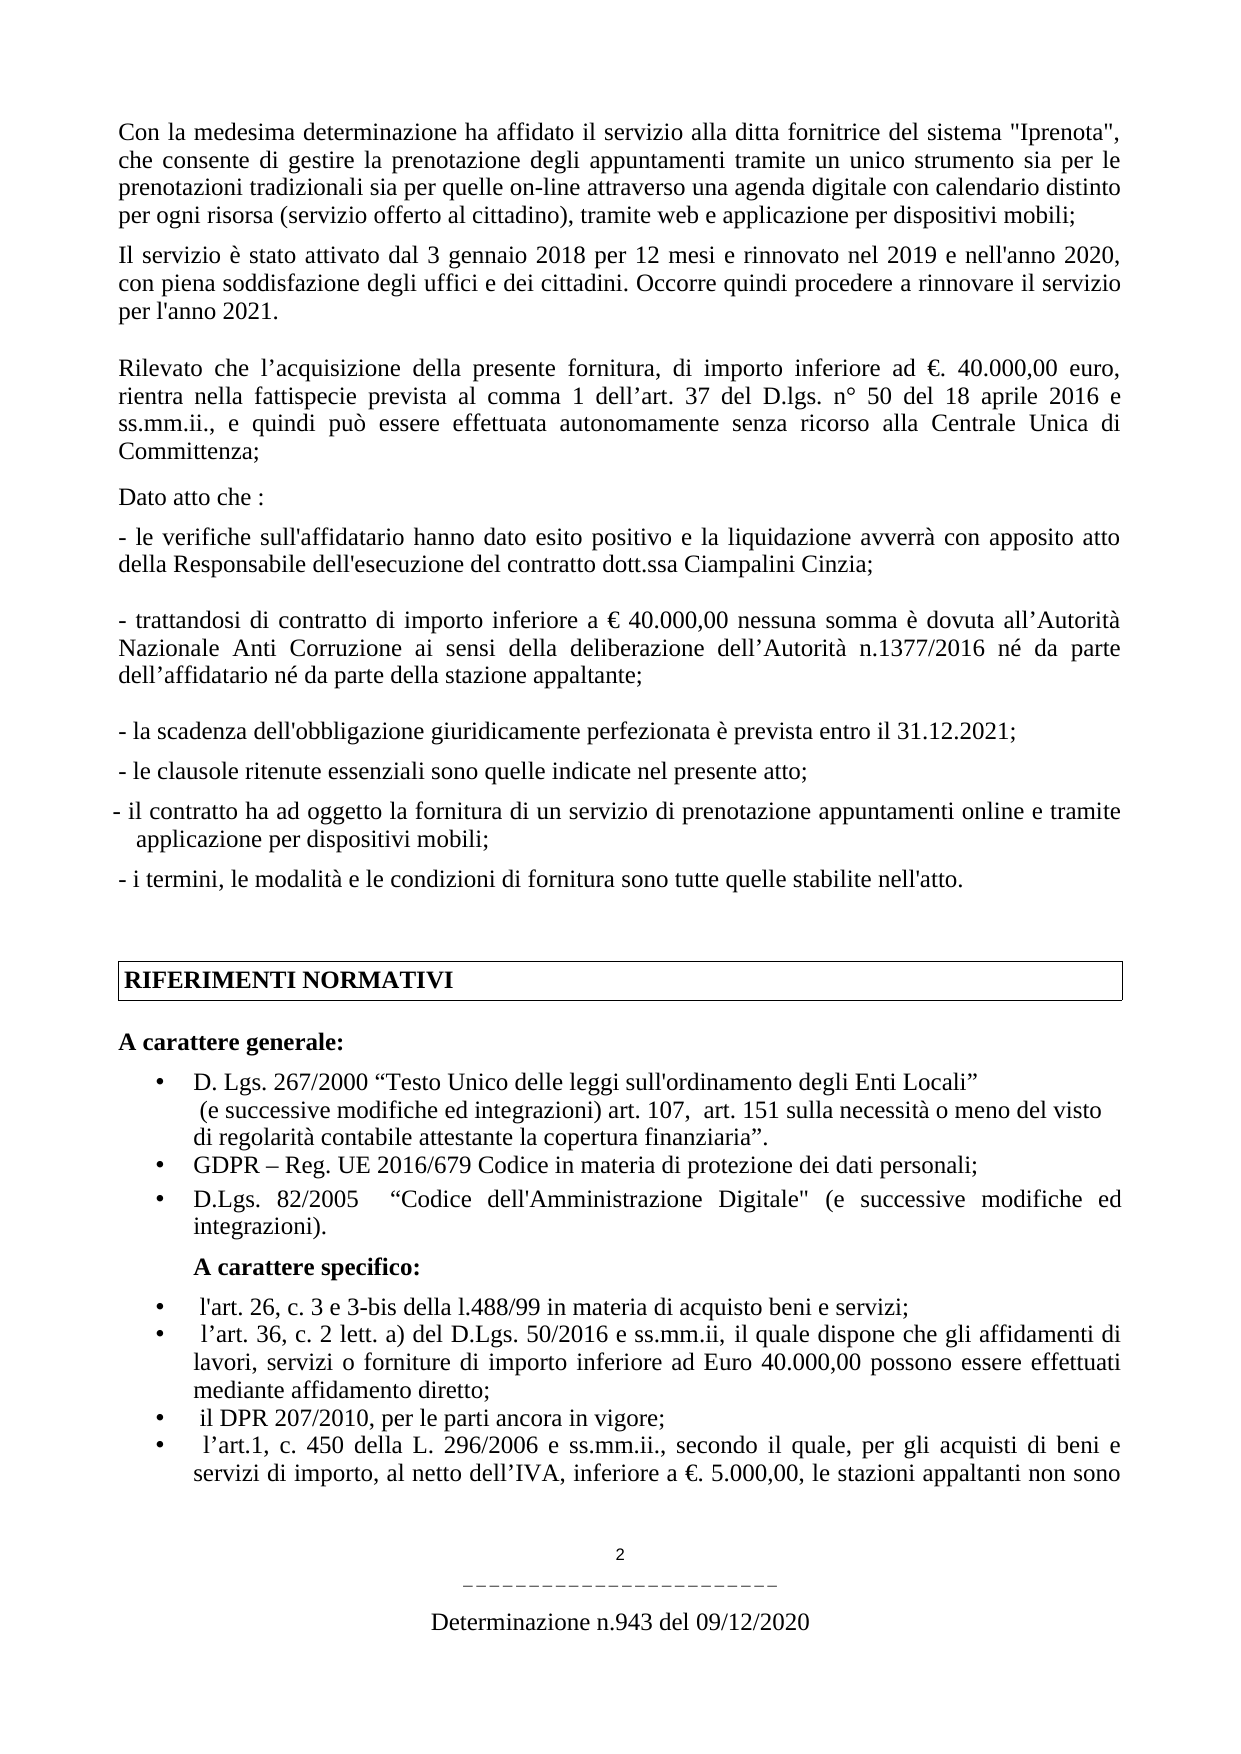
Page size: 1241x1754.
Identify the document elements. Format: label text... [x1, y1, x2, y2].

text (e successive modifiche ed integrazioni) art. 107, art. 151 sulla necessità o meno del visto di regolarità contabile attestante la copertura finanziaria”. [193, 1096, 1122, 1151]
text - i termini, le modalità e le condizioni di fornitura sono tutte quelle stabilite nell'atto. [118, 865, 1122, 893]
text - trattandosi di contratto di importo inferiore a € 40.000,00 nessuna somma è dovuta all’Autorità Nazionale Anti Corruzione ai sensi della deliberazione dell’Autorità n.1377/2016 né da parte dell’affidatario né da parte della stazione appaltante; [118, 606, 1122, 689]
list il DPR 207/2010, per le parti ancora in vigore; [156, 1404, 1122, 1431]
text - le verifiche sull'affidatario hanno dato esito positivo e la liquidazione avverrà con apposito atto della Responsabile dell'esecuzione del contratto dott.ssa Ciampalini Cinzia; [118, 523, 1122, 578]
list l’art. 36, c. 2 lett. a) del D.Lgs. 50/2016 e ss.mm.ii, il quale dispone che gli affidamenti di lavori, servizi o forniture di importo inferiore ad Euro 40.000,00 possono essere effettuati mediante affidamento diretto; [156, 1321, 1122, 1404]
list l'art. 26, c. 3 e 3-bis della l.488/99 in materia di acquisto beni e servizi; [156, 1293, 1122, 1321]
text - la scadenza dell'obbligazione giuridicamente perfezionata è prevista entro il 31.12.2021; [118, 717, 1122, 744]
text Il servizio è stato attivato dal 3 gennaio 2018 per 12 mesi e rinnovato nel 2019 e nell'anno 2020, con piena soddisfazione degli uffici e dei cittadini. Occorre quindi procedere a rinnovare il servizio per l'anno 2021. [118, 241, 1122, 324]
text - le clausole ritenute essenziali sono quelle indicate nel presente atto; [118, 757, 1122, 785]
text Rilevato che l’acquisizione della presente fornitura, di importo inferiore ad €. 40.000,00 euro, rientra nella fattispecie prevista al comma 1 dell’art. 37 del D.lgs. n° 50 del 18 aprile 2016 e ss.mm.ii., e quindi può essere effettuata autonomamente senza ricorso alla Centrale Unica di Committenza; [118, 354, 1122, 465]
text Dato atto che : [118, 483, 1122, 510]
text A carattere generale: [118, 1028, 1122, 1056]
text - il contratto ha ad oggetto la fornitura di un servizio di prenotazione appuntamenti online e tramite applicazione per dispositivi mobili; [112, 797, 1122, 853]
text Con la medesima determinazione ha affidato il servizio alla ditta fornitrice del sistema "Iprenota", che consente di gestire la prenotazione degli appuntamenti tramite un unico strumento sia per le prenotazioni tradizionali sia per quelle on-line attraverso una agenda digitale con calendario distinto per ogni risorsa (servizio offerto al cittadino), tramite web e applicazione per dispositivi mobili; [118, 118, 1122, 229]
list l’art.1, c. 450 della L. 296/2006 e ss.mm.ii., secondo il quale, per gli acquisti di beni e servizi di importo, al netto dell’IVA, inferiore a €. 5.000,00, le stazioni appaltanti non sono [156, 1431, 1122, 1487]
list D. Lgs. 267/2000 “Testo Unico delle leggi sull'ordinamento degli Enti Locali” [156, 1068, 1122, 1096]
text A carattere specifico: [193, 1253, 1122, 1280]
list GDPR – Reg. UE 2016/679 Codice in materia di protezione dei dati personali; [156, 1151, 1122, 1179]
table_header RIFERIMENTI NORMATIVI [119, 962, 1122, 1000]
list D.Lgs. 82/2005 “Codice dell'Amministrazione Digitale" (e successive modifiche ed integrazioni). [156, 1185, 1122, 1240]
